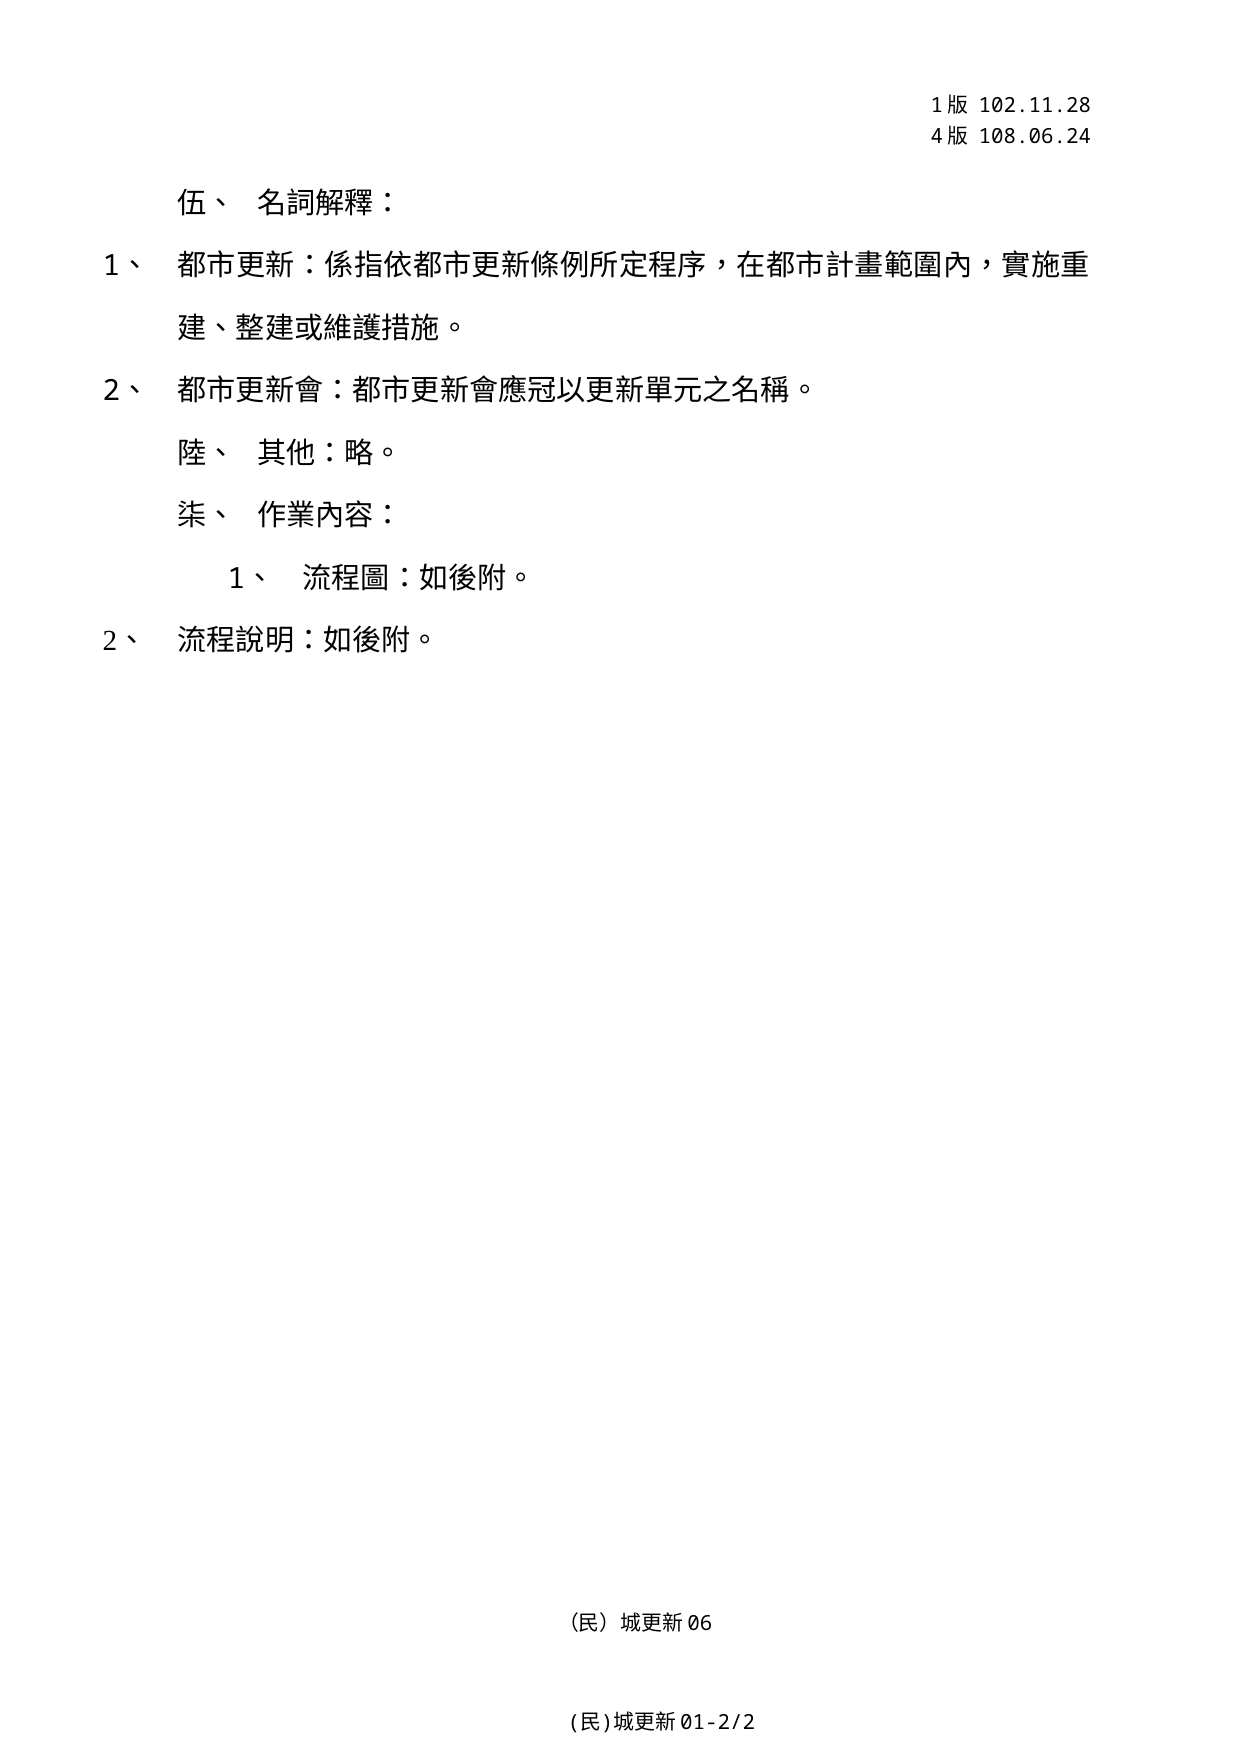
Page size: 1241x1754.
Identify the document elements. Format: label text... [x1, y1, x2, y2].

list 流程說明：如後附。 [102, 596, 1092, 659]
list [552, 1698, 833, 1754]
list 其他：略。 [177, 409, 1092, 471]
list 都市更新會：都市更新會應冠以更新單元之名稱。 [102, 346, 1092, 409]
list 都市更新：係指依都市更新條例所定程序，在都市計畫範圍內，實施重建、整建或維護措施。 [102, 221, 1092, 346]
list 流程圖：如後附。 [227, 534, 1092, 596]
list (民)城更新01-2/2 [567, 1705, 818, 1736]
list 作業內容： [177, 471, 1092, 534]
list 名詞解釋： [177, 159, 1092, 221]
